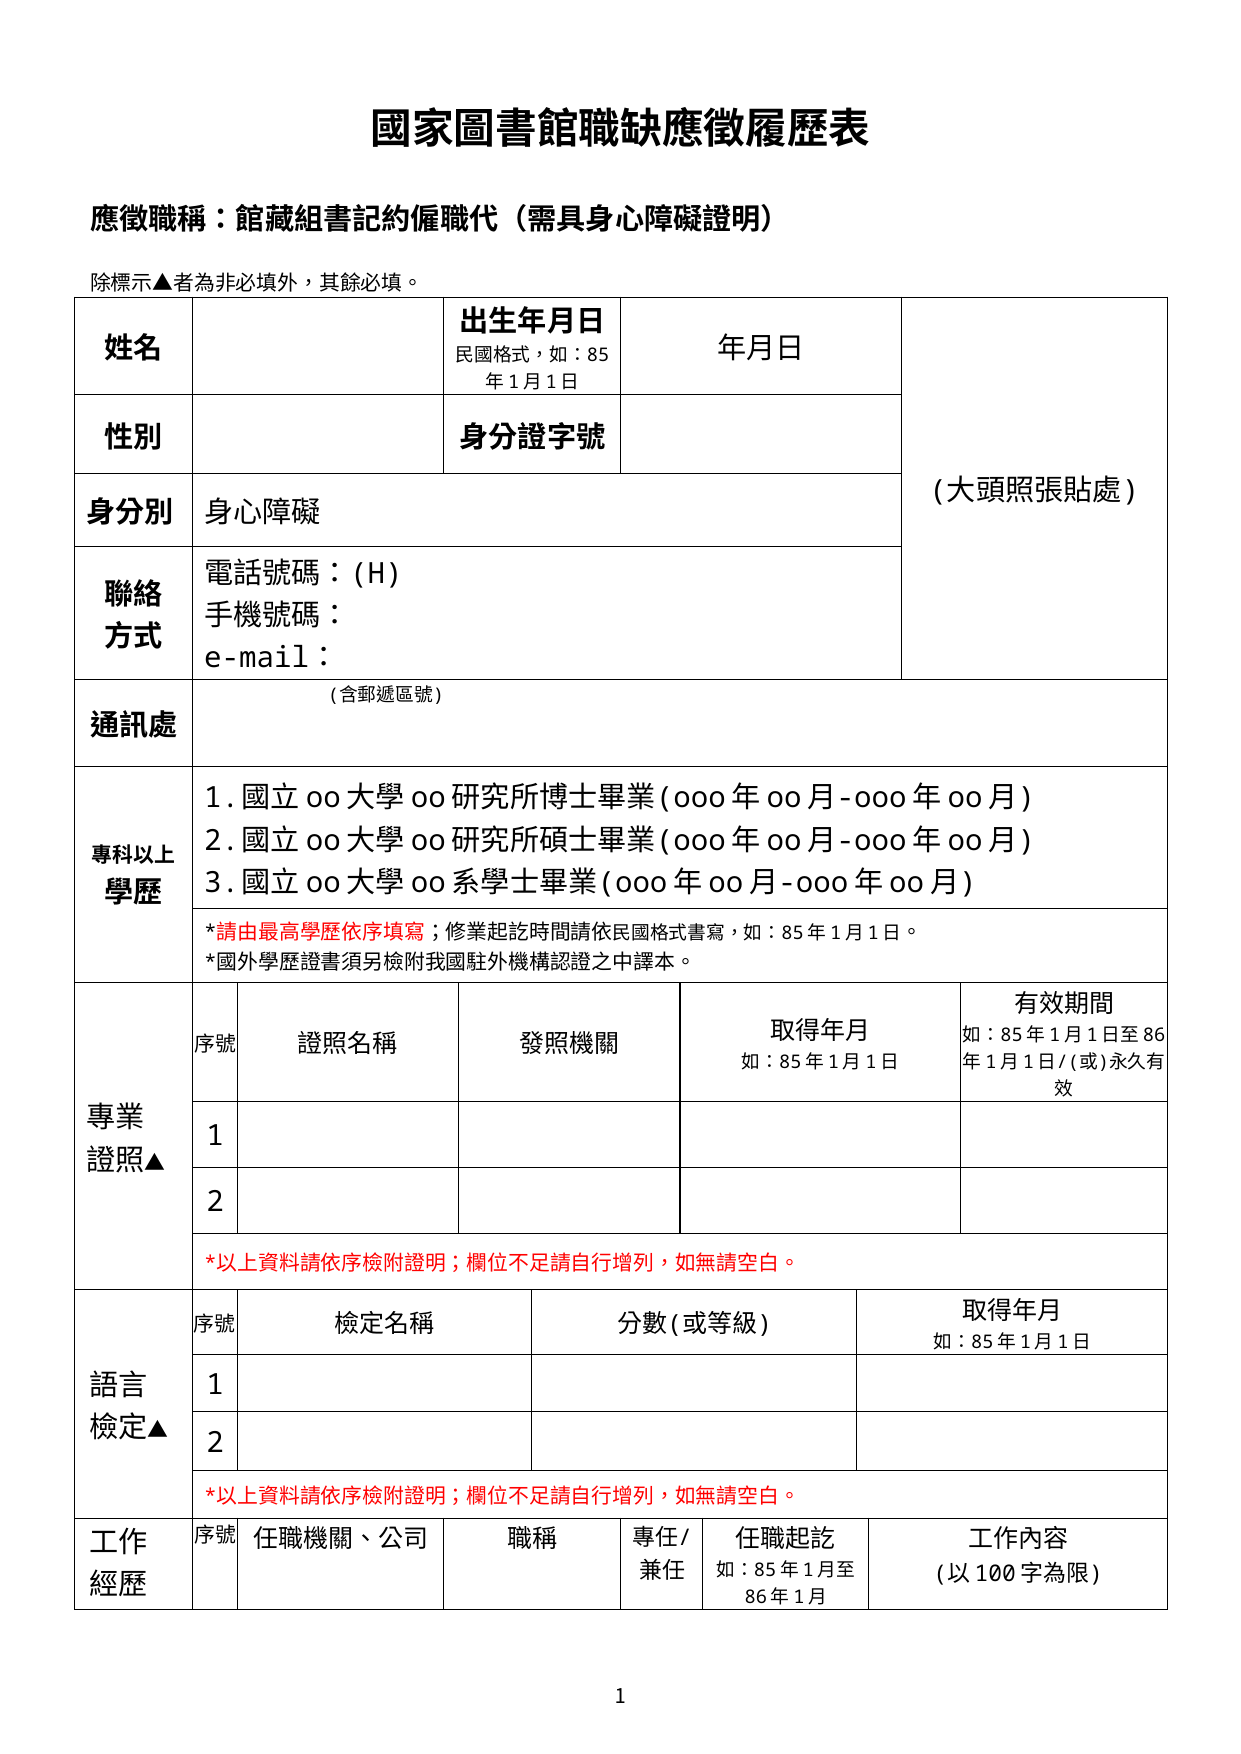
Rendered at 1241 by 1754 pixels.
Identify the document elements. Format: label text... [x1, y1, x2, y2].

table_cell [681, 1168, 960, 1232]
table_cell 電話號碼：(H) 手機號碼： e-mail： [193, 547, 901, 678]
table_cell [961, 1102, 1167, 1167]
table_cell 序號 [193, 1519, 237, 1609]
table_cell [193, 395, 443, 473]
table_cell 發照機關 [459, 983, 679, 1101]
table_cell 有效期間 如：85年1月1日至86年1月1日/(或)永久有效 [961, 983, 1167, 1101]
table_header 年月日 [621, 298, 901, 394]
table_cell 專任/兼任 [621, 1519, 702, 1609]
table_cell *請由最高學歷依序填寫；修業起訖時間請依民國格式書寫，如：85年1月1日。 *國外學歷證書須另檢附我國駐外機構認證之中譯本。 [193, 909, 1167, 982]
table_cell [459, 1102, 679, 1167]
table_cell [532, 1355, 856, 1411]
table_cell (含郵遞區號) [193, 680, 1167, 766]
text 除標示▲者為非必填外，其餘必填。 [90, 266, 1165, 297]
table_cell 性別 [75, 395, 192, 473]
table_cell 身分別 [75, 474, 192, 546]
table_cell 2 [193, 1412, 237, 1470]
table_cell 國立oo大學oo研究所博士畢業(ooo年oo月-ooo年oo月) 國立oo大學oo研究所碩士畢業(ooo年oo月-ooo年oo月) 國立oo大學oo系學士畢業(ooo年oo月-ooo年oo月) [193, 767, 1167, 908]
table_cell [681, 1102, 960, 1167]
table_cell *以上資料請依序檢附證明；欄位不足請自行增列，如無請空白。 [193, 1471, 1167, 1517]
table_header 出生年月日 民國格式，如：85年1月1日 [444, 298, 620, 394]
table_cell 專業 證照▲ [75, 983, 192, 1289]
text 國家圖書館職缺應徵履歷表 [75, 96, 1165, 156]
table_cell 語言 檢定▲ [75, 1290, 192, 1517]
table_cell [621, 395, 901, 473]
table_cell [532, 1412, 856, 1470]
table_cell 證照名稱 [238, 983, 458, 1101]
table_cell 取得年月 如：85年1月1日 [857, 1290, 1167, 1354]
table_cell 身心障礙 [193, 474, 901, 546]
table_cell 取得年月 如：85年1月1日 [681, 983, 960, 1101]
table_cell 工作 經歷 [75, 1519, 192, 1609]
table_cell [238, 1168, 458, 1232]
table_cell 1 [193, 1102, 237, 1167]
table_cell [238, 1102, 458, 1167]
table_cell 職稱 [444, 1519, 620, 1609]
table_cell 序號 [193, 1290, 237, 1354]
table_cell 檢定名稱 [238, 1290, 531, 1354]
table_cell 任職起訖 如：85年1月至86年1月 [703, 1519, 868, 1609]
table_cell 身分證字號 [444, 395, 620, 473]
table_cell [857, 1355, 1167, 1411]
table_header [193, 298, 443, 394]
table_cell 2 [193, 1168, 237, 1232]
table_cell [459, 1168, 679, 1232]
table_cell [961, 1168, 1167, 1232]
table_cell 序號 [193, 983, 237, 1101]
table_cell 聯絡 方式 [75, 547, 192, 678]
table_cell 任職機關、公司 [238, 1519, 443, 1609]
text 應徵職稱：館藏組書記約僱職代（需具身心障礙證明） [90, 196, 1165, 238]
table_cell 通訊處 [75, 680, 192, 766]
table_cell 分數(或等級) [532, 1290, 856, 1354]
table_cell [238, 1412, 531, 1470]
table_cell 工作內容 (以100字為限) [869, 1519, 1167, 1609]
table_header 姓名 [75, 298, 192, 394]
table_cell [238, 1355, 531, 1411]
table_cell *以上資料請依序檢附證明；欄位不足請自行增列，如無請空白。 [193, 1234, 1167, 1289]
table_cell 專科以上 學歷 [75, 767, 192, 982]
table_cell 1 [193, 1355, 237, 1411]
table_cell [857, 1412, 1167, 1470]
table_header (大頭照張貼處) [902, 298, 1167, 678]
